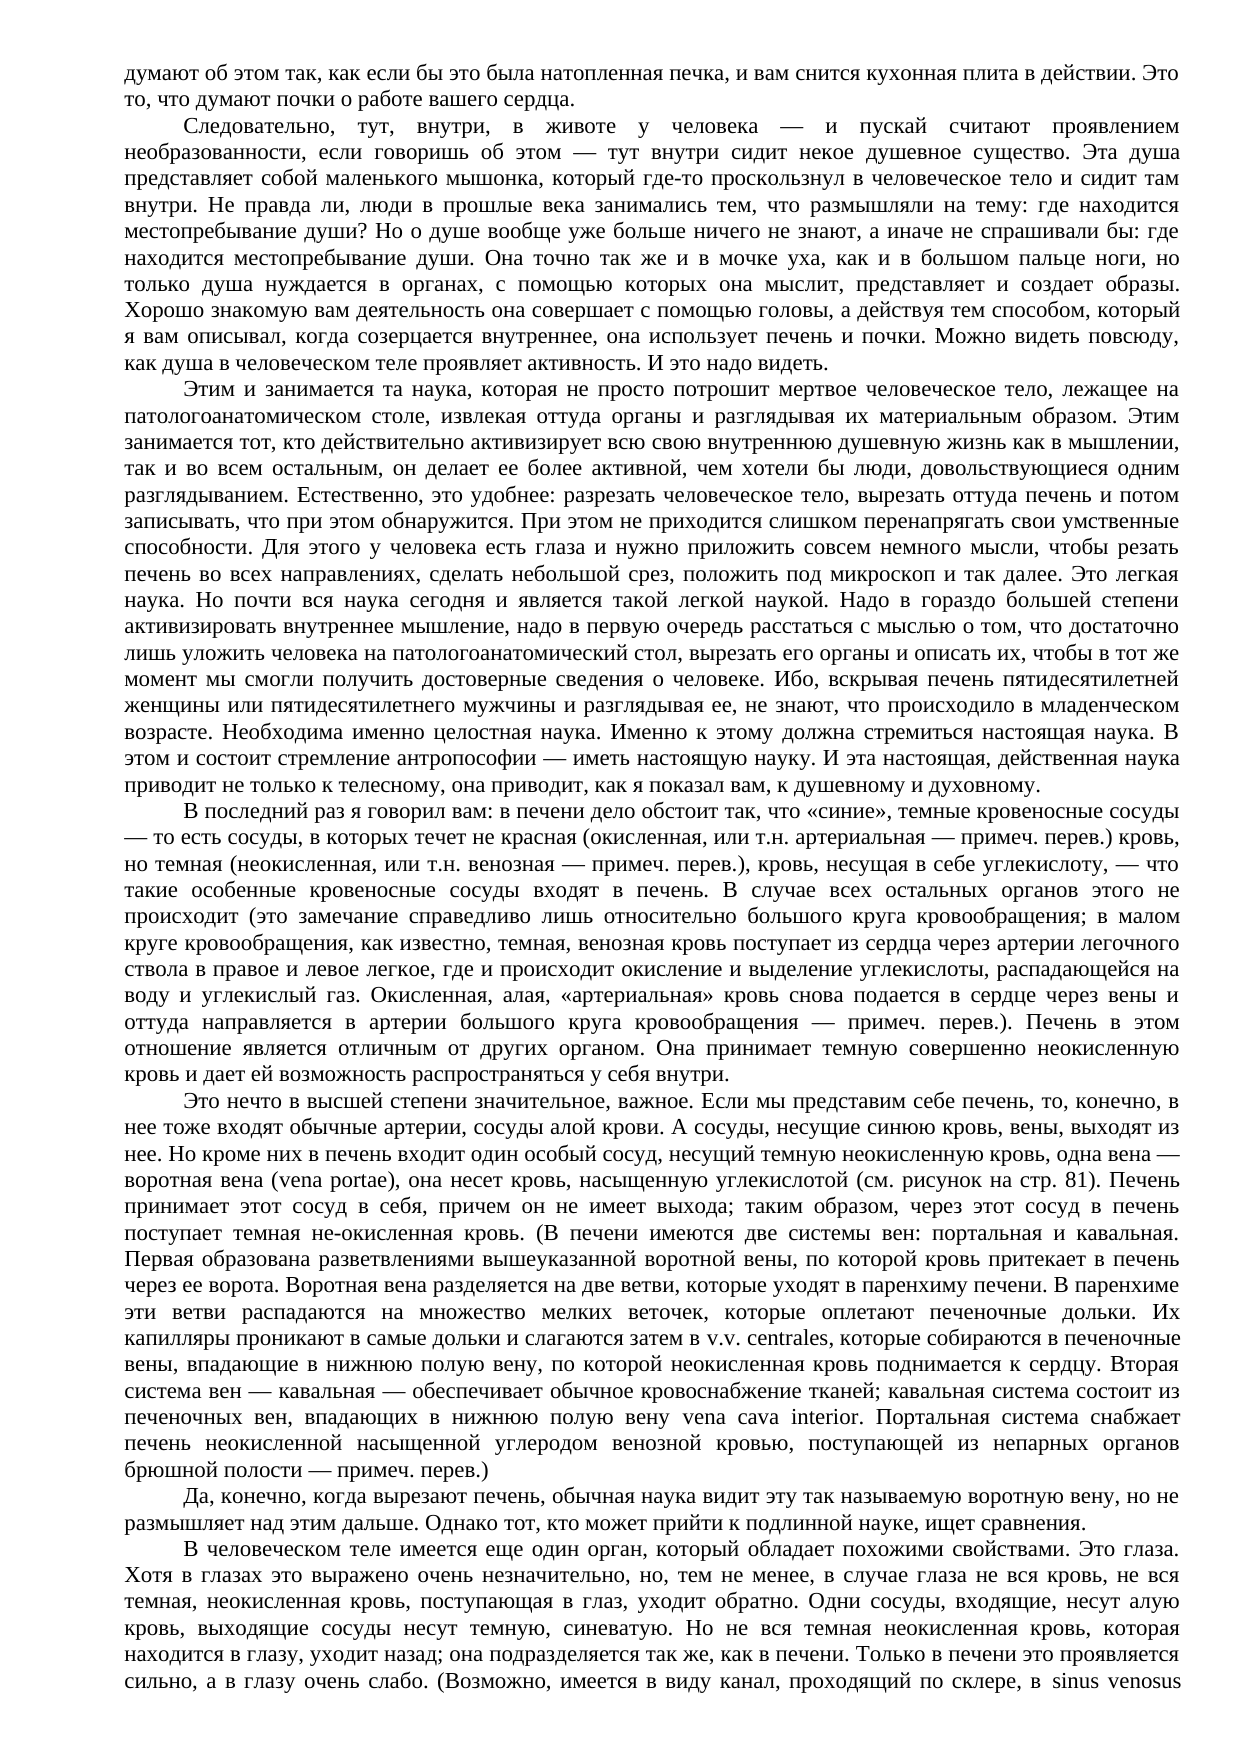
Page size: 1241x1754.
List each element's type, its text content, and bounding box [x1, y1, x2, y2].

text Да, конечно, когда вырезают печень, обычная наука видит эту так называемую воротную вену, но не размышляет над этим дальше. Однако тот, кто может прийти к подлинной науке, ищет сравнения. [124, 1482, 1181, 1535]
text Следовательно, тут, внутри, в животе у человека — и пускай считают проявлением необразованности, если говоришь об этом — тут внутри сидит некое душевное существо. Эта душа представляет собой маленького мышонка, который где-то проскользнул в человеческое тело и сидит там внутри. Не правда ли, люди в прошлые века занимались тем, что размышляли на тему: где находится местопребывание души? Но о душе вообще уже больше ничего не знают, а иначе не спрашивали бы: где находится местопребывание души. Она точно так же и в мочке уха, как и в большом пальце ноги, но только душа нуждается в органах, с помощью которых она мыслит, представляет и создает образы. Хорошо знакомую вам деятельность она совершает с помощью головы, а действуя тем способом, который я вам описывал, когда созерцается внутреннее, она использует печень и почки. Можно видеть повсюду, как душа в человеческом теле проявляет активность. И это надо видеть. [124, 112, 1181, 375]
text Этим и занимается та наука, которая не просто потрошит мертвое человеческое тело, лежащее на патологоанатомическом столе, извлекая оттуда органы и разглядывая их материальным образом. Этим занимается тот, кто действительно активизирует всю свою внутреннюю душевную жизнь как в мышлении, так и во всем остальным, он делает ее более активной, чем хотели бы люди, довольствующиеся одним разглядыванием. Естественно, это удобнее: разрезать человеческое тело, вырезать оттуда печень и потом записывать, что при этом обнаружится. При этом не приходится слишком перенапрягать свои умственные способности. Для этого у человека есть глаза и нужно приложить совсем немного мысли, чтобы резать печень во всех направлениях, сделать небольшой срез, положить под микроскоп и так далее. Это легкая наука. Но почти вся наука сегодня и является такой легкой наукой. Надо в гораздо большей степени активизировать внутреннее мышление, надо в первую очередь расстаться с мыслью о том, что достаточно лишь уложить человека на патологоанатомический стол, вырезать его органы и описать их, чтобы в тот же момент мы смогли получить достоверные сведения о человеке. Ибо, вскрывая печень пятидесятилетней женщины или пятидесятилетнего мужчины и разглядывая ее, не знают, что происходило в младенческом возрасте. Необходима именно целостная наука. Именно к этому должна стремиться настоящая наука. В этом и состоит стремление антропософии — иметь настоящую науку. И эта настоящая, действенная наука приводит не только к телесному, она приводит, как я показал вам, к душевному и духовному. [124, 375, 1181, 797]
text Это нечто в высшей степени значительное, важное. Если мы представим себе печень, то, конечно, в нее тоже входят обычные артерии, сосуды алой крови. А сосуды, несущие синюю кровь, вены, выходят из нее. Но кроме них в печень входит один особый сосуд, несущий темную неокисленную кровь, одна вена — воротная вена (vena portae), она несет кровь, насыщенную углекислотой (см. рисунок на стр. 81). Печень принимает этот сосуд в себя, причем он не имеет выхода; таким образом, через этот сосуд в печень поступает темная не-окисленная кровь. (В печени имеются две системы вен: портальная и кавальная. Первая образована разветвлениями вышеуказанной воротной вены, по которой кровь притекает в печень через ее ворота. Воротная вена разделяется на две ветви, которые уходят в паренхиму печени. В паренхиме эти ветви распадаются на множество мелких веточек, которые оплетают печеночные дольки. Их капилляры проникают в самые дольки и слагаются затем в v.v. centrales, которые собираются в печеночные вены, впадающие в нижнюю полую вену, по которой неокисленная кровь поднимается к сердцу. Вторая система вен — кавальная — обеспечивает обычное кровоснабжение тканей; кавальная система состоит из печеночных вен, впадающих в нижнюю полую вену vena cava interior. Портальная система снабжает печень неокисленной насыщенной углеродом венозной кровью, поступающей из непарных органов брюшной полости — примеч. перев.) [124, 1087, 1181, 1482]
text В последний раз я говорил вам: в печени дело обстоит так, что «синие», темные кровеносные сосуды — то есть сосуды, в которых течет не красная (окисленная, или т.н. артериальная — примеч. перев.) кровь, но темная (неокисленная, или т.н. венозная — примеч. перев.), кровь, несущая в себе углекислоту, — что такие особенные кровеносные сосуды входят в печень. В случае всех остальных органов этого не происходит (это замечание справедливо лишь относительно большого круга кровообращения; в малом круге кровообращения, как известно, темная, венозная кровь поступает из сердца через артерии легочного ствола в правое и левое легкое, где и происходит окисление и выделение углекислоты, распадающейся на воду и углекислый газ. Окисленная, алая, «артериальная» кровь снова подается в сердце через вены и оттуда направляется в артерии большого круга кровообращения — примеч. перев.). Печень в этом отношение является отличным от других органом. Она принимает темную совершенно неокисленную кровь и дает ей возможность распространяться у себя внутри. [124, 797, 1181, 1087]
text думают об этом так, как если бы это была натопленная печка, и вам снится кухонная плита в действии. Это то, что думают почки о работе вашего сердца. [124, 59, 1181, 112]
text В человеческом теле имеется еще один орган, который обладает похожими свойствами. Это глаза. Хотя в глазах это выражено очень незначительно, но, тем не менее, в случае глаза не вся кровь, не вся темная, неокисленная кровь, поступающая в глаз, уходит обратно. Одни сосуды, входящие, несут алую кровь, выходящие сосуды несут темную, синеватую. Но не вся темная неокисленная кровь, которая находится в глазу, уходит назад; она подразделяется так же, как в печени. Только в печени это проявляется сильно, а в глазу очень слабо. (Возможно, имеется в виду канал, проходящий по склере, в sinus venosus [124, 1535, 1181, 1693]
